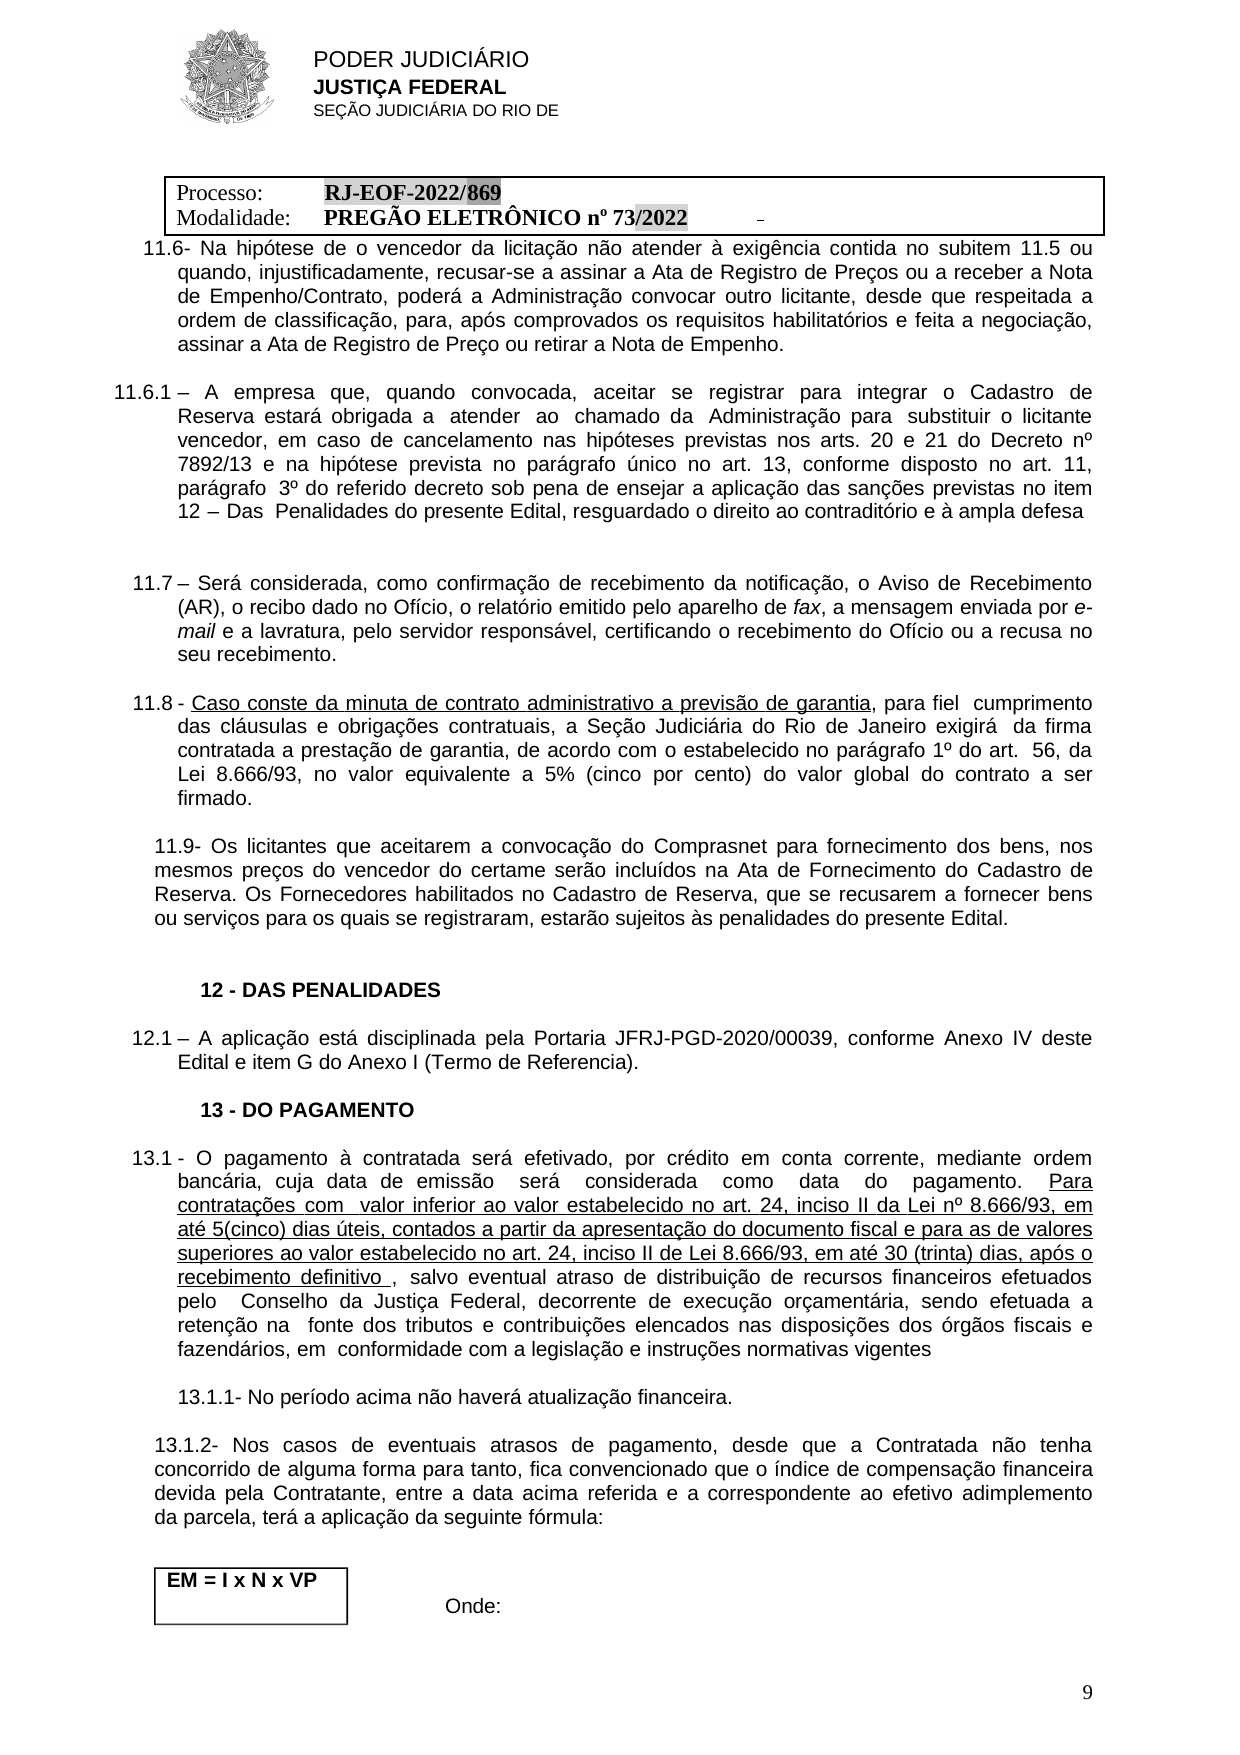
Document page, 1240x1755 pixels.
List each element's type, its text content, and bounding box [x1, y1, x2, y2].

list - O pagamento à contratada será efetivado, por crédito em conta corrente, mediante ordem bancária, cuja data de emissão será considerada como data do pagamento. Para contratações com valor inferior ao valor estabelecido no art. 24, inciso II da Lei nº 8.666/93, em até 5(cinco) dias úteis, contados a partir da apresentação do documento fiscal e para as de valores superiores ao valor estabelecido no art. 24, inciso II de Lei 8.666/93, em até 30 (trinta) dias, após o recebimento definitivo , salvo eventual atraso de distribuição de recursos financeiros efetuados pelo Conselho da Justiça Federal, decorrente de execução orçamentária, sendo efetuada a retenção na fonte dos tributos e contribuições elencados nas disposições dos órgãos fiscais e fazendários, em conformidade com a legislação e instruções normativas vigentes [154, 1145, 1093, 1361]
list - DO PAGAMENTO [200, 1097, 1117, 1121]
text 13.1.2- Nos casos de eventuais atrasos de pagamento, desde que a Contratada não tenha concorrido de alguma forma para tanto, fica convencionado que o índice de compensação financeira devida pela Contratante, entre a data acima referida e a correspondente ao efetivo adimplemento da parcela, terá a aplicação da seguinte fórmula: [154, 1433, 1093, 1529]
list – A empresa que, quando convocada, aceitar se registrar para integrar o Cadastro de Reserva estará obrigada a atender ao chamado da Administração para substituir o licitante vencedor, em caso de cancelamento nas hipóteses previstas nos arts. 20 e 21 do Decreto nº 7892/13 e na hipótese prevista no parágrafo único no art. 13, conforme disposto no art. 11, parágrafo 3º do referido decreto sob pena de ensejar a aplicação das sanções previstas no item 12 – Das Penalidades do presente Edital, resguardado o direito ao contraditório e à ampla defesa [154, 379, 1093, 523]
text [251, 1596, 346, 1619]
list - Caso conste da minuta de contrato administrativo a previsão de garantia, para fiel cumprimento das cláusulas e obrigações contratuais, a Seção Judiciária do Rio de Janeiro exigirá da firma contratada a prestação de garantia, de acordo com o estabelecido no parágrafo 1º do art. 56, da Lei 8.666/93, no valor equivalente a 5% (cinco por cento) do valor global do contrato a ser firmado. [154, 690, 1093, 810]
list - DAS PENALIDADES [200, 978, 1117, 1002]
table_header 869 [467, 178, 501, 205]
list – A aplicação está disciplinada pela Portaria JFRJ-PGD-2020/00039, conforme Anexo IV deste Edital e item G do Anexo I (Termo de Referencia). [154, 1026, 1093, 1074]
table_header [501, 178, 1103, 205]
text 13.1.1- No período acima não haverá atualização financeira. [177, 1385, 1117, 1409]
list – Será considerada, como confirmação de recebimento da notificação, o Aviso de Recebimento (AR), o recibo dado no Ofício, o relatório emitido pelo aparelho de fax, a mensagem enviada por e- mail e a lavratura, pelo servidor responsável, certificando o recebimento do Ofício ou a recusa no seu recebimento. [154, 571, 1093, 666]
table_header Processo: [166, 178, 324, 205]
text 11.9- Os licitantes que aceitarem a convocação do Comprasnet para fornecimento dos bens, nos mesmos preços do vencedor do certame serão incluídos na Ata de Fornecimento do Cadastro de Reserva. Os Fornecedores habilitados no Cadastro de Reserva, que se recusarem a fornecer bens ou serviços para os quais se registraram, estarão sujeitos às penalidades do presente Edital. [154, 834, 1093, 930]
text Onde: [349, 1596, 1117, 1619]
table_cell Modalidade: PREGÃO ELETRÔNICO no 73/2022 [166, 205, 1103, 234]
list - Na hipótese de o vencedor da licitação não atender à exigência contida no subitem 11.5 ou quando, injustificadamente, recusar-se a assinar a Ata de Registro de Preços ou a receber a Nota de Empenho/Contrato, poderá a Administração convocar outro licitante, desde que respeitada a ordem de classificação, para, após comprovados os requisitos habilitatórios e feita a negociação, assinar a Ata de Registro de Preço ou retirar a Nota de Empenho. [154, 236, 1093, 355]
table_header RJ-EOF-2022/ [324, 178, 467, 205]
